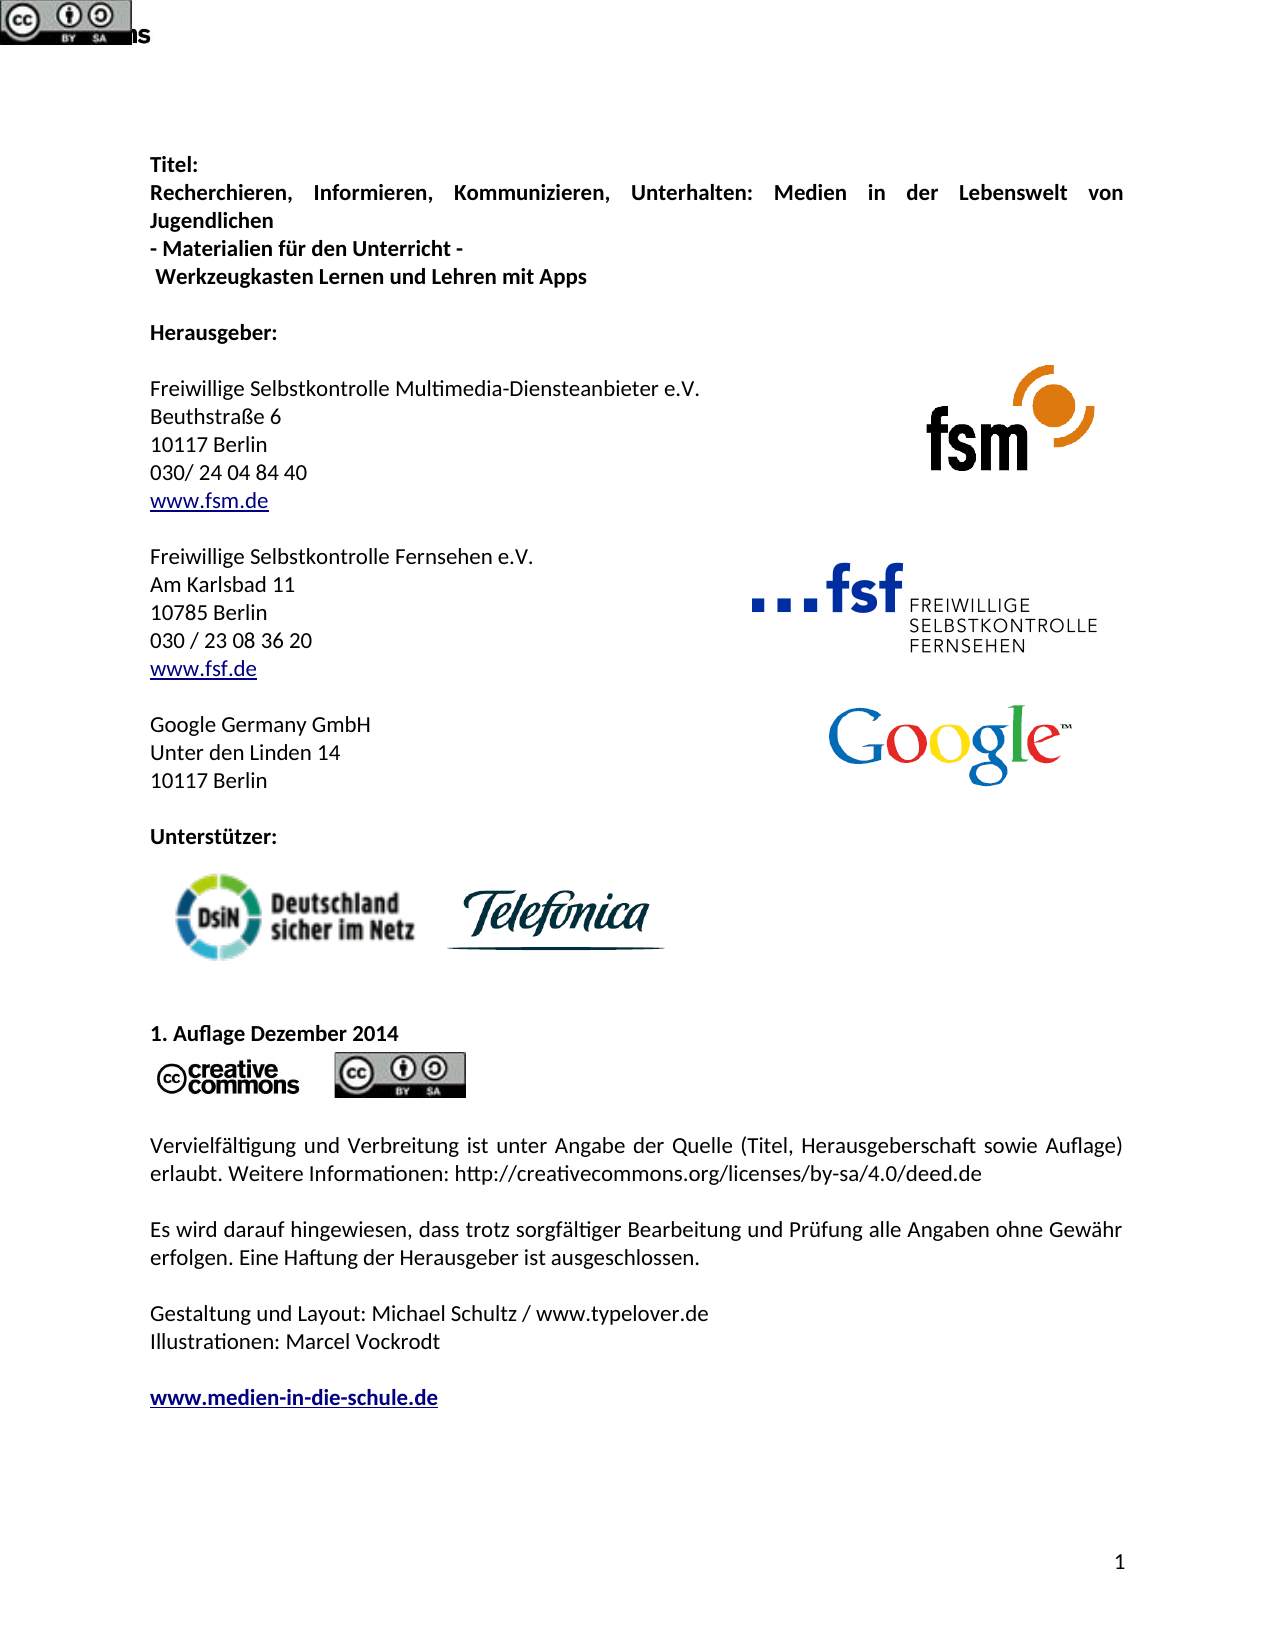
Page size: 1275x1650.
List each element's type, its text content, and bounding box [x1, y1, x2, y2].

text Google Germany GmbH [150, 710, 786, 738]
text [1095, 402, 1125, 430]
text Beuthstraße 6 [150, 402, 926, 430]
text [1097, 570, 1125, 598]
text [1097, 626, 1125, 654]
picture [0, 0, 155, 59]
picture [170, 858, 429, 963]
text Herausgeber: [150, 318, 1125, 346]
text Unterstützer: [150, 822, 1125, 851]
text www.fsf.de [150, 654, 1125, 682]
text www.fsm.de [150, 486, 1125, 514]
text Vervielfältigung und Verbreitung ist unter Angabe der Quelle (Titel, Herausgeberschaft sowie Auflage) erlaubt. Weitere Informationen: http://creativecommons.org/licenses/by-sa/4.0/deed.de [150, 1131, 1125, 1187]
text www.medien-in-die-schule.de [150, 1383, 1125, 1411]
text 10785 Berlin [150, 598, 752, 626]
text Gestaltung und Layout: Michael Schultz / www.typelover.de [150, 1299, 1125, 1327]
text Freiwillige Selbstkontrolle Multimedia-Diensteanbieter e.V. [150, 374, 926, 402]
text 10117 Berlin [150, 430, 926, 458]
text Unter den Linden 14 [150, 738, 786, 766]
text 10117 Berlin [150, 766, 786, 794]
text [1097, 598, 1125, 626]
text Illustrationen: Marcel Vockrodt [150, 1327, 1125, 1355]
text - Materialien für den Unterricht - [150, 234, 1125, 262]
text 030 / 23 08 36 20 [150, 626, 752, 654]
text Am Karlsbad 11 [150, 570, 752, 598]
text [1094, 710, 1125, 738]
text [1094, 738, 1125, 766]
text [1095, 430, 1125, 458]
picture [149, 1050, 304, 1109]
picture [334, 1052, 466, 1098]
picture [926, 365, 1095, 471]
picture [752, 561, 1097, 654]
text Recherchieren, Informieren, Kommunizieren, Unterhalten: Medien in der Lebenswelt von Jugendlichen [150, 178, 1125, 234]
text Titel: [150, 150, 1125, 178]
text Es wird darauf hingewiesen, dass trotz sorgfältiger Bearbeitung und Prüfung alle Angaben ohne Gewähr erfolgen. Eine Haftung der Herausgeber ist ausgeschlossen. [150, 1215, 1125, 1271]
text Freiwillige Selbstkontrolle Fernsehen e.V. [150, 542, 1125, 570]
text [1094, 766, 1125, 794]
text 030/ 24 04 84 40 [150, 458, 1125, 486]
list 1. Auflage Dezember 2014 [150, 1019, 1125, 1047]
text Werkzeugkasten Lernen und Lehren mit Apps [150, 262, 1125, 290]
